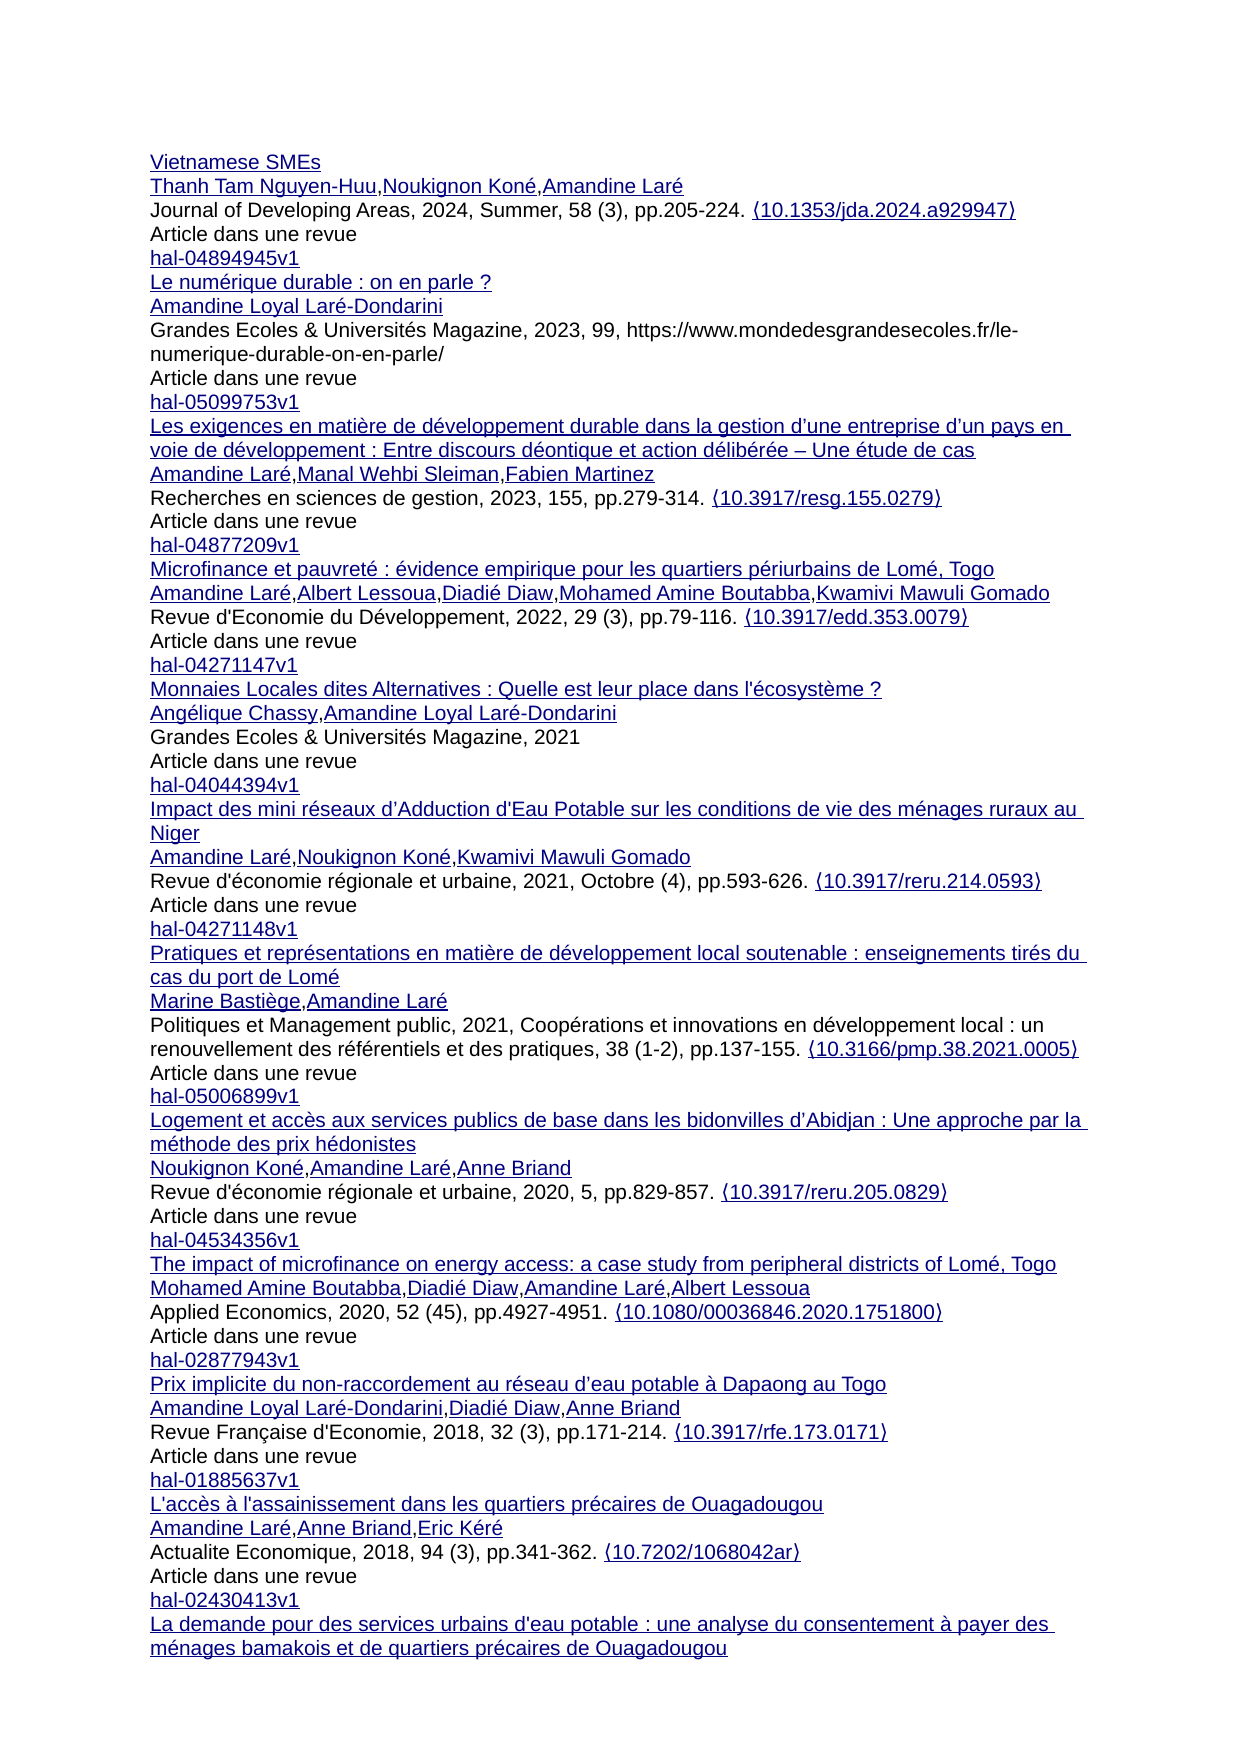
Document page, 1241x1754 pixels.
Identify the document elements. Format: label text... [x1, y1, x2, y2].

table_cell The impact of microfinance on energy access: a case study from peripheral districts of Lomé, Togo Mohamed Amine Boutabba,Diadié Diaw,Amandine Laré,Albert Lessoua Applied Economics, 2020, 52 (45), pp.4927-4951. ⟨10.1080/00036846.2020.1751800⟩ Article dans une revue hal-02877943v1 [150, 1252, 1090, 1372]
table_cell Pratiques et représentations en matière de développement local soutenable : enseignements tirés du cas du port de Lomé Marine Bastiège,Amandine Laré Politiques et Management public, 2021, Coopérations et innovations en développement local : un renouvellement des référentiels et des pratiques, 38 (1-2), pp.137-155. ⟨10.3166/pmp.38.2021.0005⟩ Article dans une revue hal-05006899v1 [150, 941, 1090, 1108]
table_cell Logement et accès aux services publics de base dans les bidonvilles d’Abidjan : Une approche par la méthode des prix hédonistes Noukignon Koné,Amandine Laré,Anne Briand Revue d'économie régionale et urbaine, 2020, 5, pp.829-857. ⟨10.3917/reru.205.0829⟩ Article dans une revue hal-04534356v1 [150, 1108, 1090, 1252]
table_cell Monnaies Locales dites Alternatives : Quelle est leur place dans l'écosystème ? Angélique Chassy,Amandine Loyal Laré-Dondarini Grandes Ecoles & Universités Magazine, 2021 Article dans une revue hal-04044394v1 [150, 677, 1090, 797]
table_cell Microfinance et pauvreté : évidence empirique pour les quartiers périurbains de Lomé, Togo Amandine Laré,Albert Lessoua,Diadié Diaw,Mohamed Amine Boutabba,Kwamivi Mawuli Gomado Revue d'Economie du Développement, 2022, 29 (3), pp.79-116. ⟨10.3917/edd.353.0079⟩ Article dans une revue hal-04271147v1 [150, 557, 1090, 677]
table_cell L'accès à l'assainissement dans les quartiers précaires de Ouagadougou Amandine Laré,Anne Briand,Eric Kéré Actualite Economique, 2018, 94 (3), pp.341-362. ⟨10.7202/1068042ar⟩ Article dans une revue hal-02430413v1 [150, 1492, 1090, 1611]
table_cell Prix implicite du non-raccordement au réseau d’eau potable à Dapaong au Togo Amandine Loyal Laré-Dondarini,Diadié Diaw,Anne Briand Revue Française d'Economie, 2018, 32 (3), pp.171-214. ⟨10.3917/rfe.173.0171⟩ Article dans une revue hal-01885637v1 [150, 1372, 1090, 1492]
table_cell Impact des mini réseaux d’Adduction d'Eau Potable sur les conditions de vie des ménages ruraux au Niger Amandine Laré,Noukignon Koné,Kwamivi Mawuli Gomado Revue d'économie régionale et urbaine, 2021, Octobre (4), pp.593-626. ⟨10.3917/reru.214.0593⟩ Article dans une revue hal-04271148v1 [150, 797, 1090, 941]
table_cell Vietnamese SMEs Thanh Tam Nguyen-Huu,Noukignon Koné,Amandine Laré Journal of Developing Areas, 2024, Summer, 58 (3), pp.205-224. ⟨10.1353/jda.2024.a929947⟩ Article dans une revue hal-04894945v1 [150, 150, 1090, 270]
table_cell Les exigences en matière de développement durable dans la gestion d’une entreprise d’un pays en voie de développement : Entre discours déontique et action délibérée – Une étude de cas Amandine Laré,Manal Wehbi Sleiman,Fabien Martinez Recherches en sciences de gestion, 2023, 155, pp.279-314. ⟨10.3917/resg.155.0279⟩ Article dans une revue hal-04877209v1 [150, 414, 1090, 557]
table_cell La demande pour des services urbains d'eau potable : une analyse du consentement à payer des ménages bamakois et de quartiers précaires de Ouagadougou [150, 1611, 1090, 1659]
table_cell Le numérique durable : on en parle ? Amandine Loyal Laré-Dondarini Grandes Ecoles & Universités Magazine, 2023, 99, https://www.mondedesgrandesecoles.fr/le-numerique-durable-on-en-parle/ Article dans une revue hal-05099753v1 [150, 270, 1090, 413]
